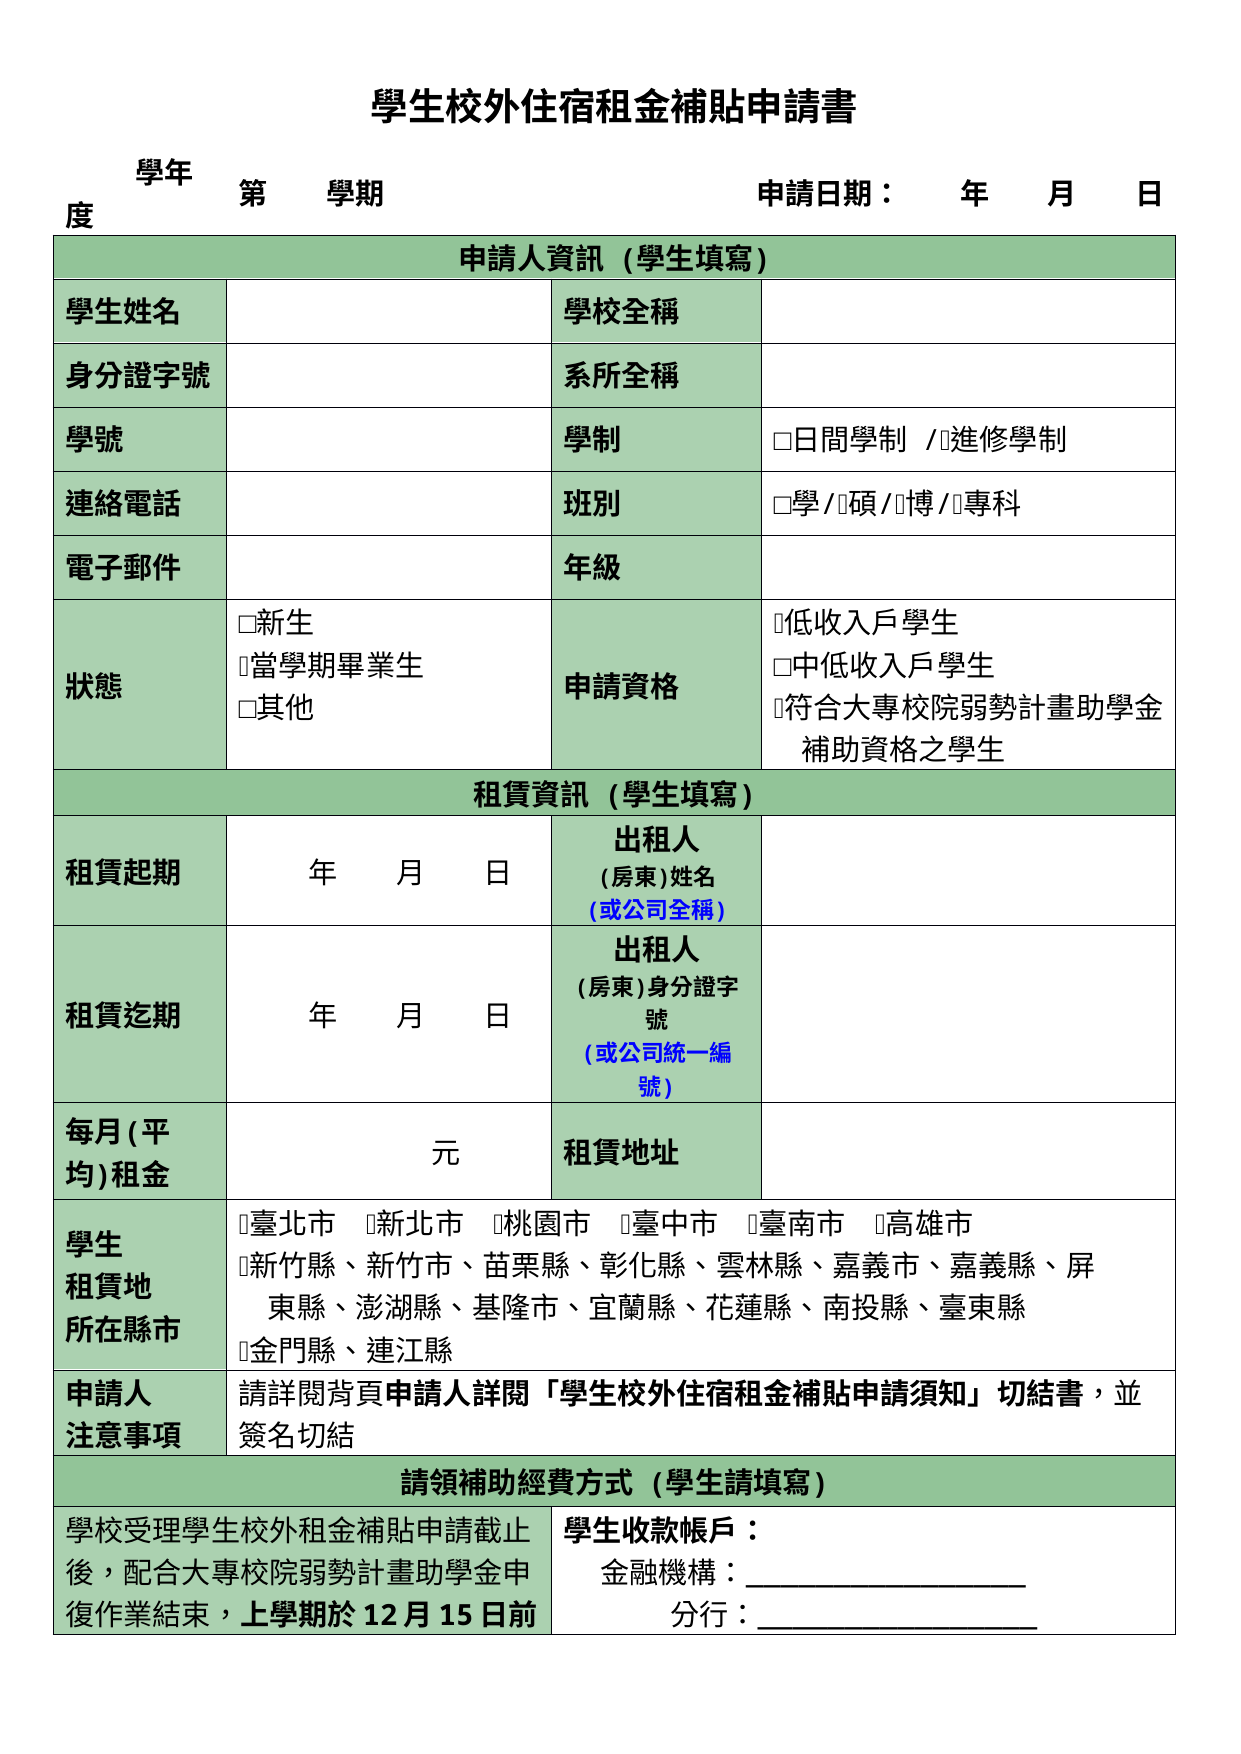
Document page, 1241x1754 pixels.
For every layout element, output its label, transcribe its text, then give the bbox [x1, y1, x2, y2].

table_cell [762, 344, 1175, 407]
table_cell [762, 280, 1175, 342]
table_header 申請日期： 年 月 日 [551, 150, 1175, 234]
table_cell □新生 當學期畢業生 □其他 [227, 600, 551, 769]
table_cell 租賃迄期 [54, 926, 226, 1102]
table_cell 租賃起期 [54, 816, 226, 925]
table_cell [762, 816, 1175, 925]
table_header 學年度 [53, 150, 227, 234]
table_cell [762, 1103, 1175, 1199]
table_cell 出租人 (房東)身分證字號 (或公司統一編號) [552, 926, 761, 1102]
table_cell [227, 344, 551, 407]
table_cell [227, 408, 551, 471]
table_cell [227, 536, 551, 599]
table_cell 低收入戶學生 □中低收入戶學生 符合大專校院弱勢計畫助學金補助資格之學生 [762, 600, 1175, 769]
table_cell [762, 926, 1175, 1102]
table_cell 年 月 日 [227, 816, 551, 925]
table_cell 學生 租賃地 所在縣市 [54, 1200, 226, 1369]
table_cell 學校全稱 [552, 280, 761, 342]
table_cell 元 [227, 1103, 551, 1199]
table_cell 出租人 (房東)姓名 (或公司全稱) [552, 816, 761, 925]
table_cell 學生收款帳戶： 金融機構：________________ 分行：________________ [552, 1507, 1175, 1634]
table_cell 租賃地址 [552, 1103, 761, 1199]
table_cell 狀態 [54, 600, 226, 769]
table_cell [227, 472, 551, 535]
table_cell 請詳閱背頁申請人詳閱「學生校外住宿租金補貼申請須知」切結書，並簽名切結 [227, 1371, 1175, 1455]
table_cell 年 月 日 [227, 926, 551, 1102]
table_cell 申請人資訊 (學生填寫) [54, 236, 1175, 278]
table_cell 學校受理學生校外租金補貼申請截止後，配合大專校院弱勢計畫助學金申復作業結束，上學期於12月15日前 [54, 1507, 551, 1634]
table_cell 學制 [552, 408, 761, 471]
table_cell 請領補助經費方式 (學生請填寫) [54, 1456, 1175, 1506]
table_cell 電子郵件 [54, 536, 226, 599]
table_cell 學號 [54, 408, 226, 471]
table_cell 年級 [552, 536, 761, 599]
table_cell 臺北市 新北市 桃園市 臺中市 臺南市 高雄市 新竹縣、新竹市、苗栗縣、彰化縣、雲林縣、嘉義市、嘉義縣、屏東縣、澎湖縣、基隆市、宜蘭縣、花蓮縣、南投縣、臺東縣 金門縣、連江縣 [227, 1200, 1175, 1369]
table_cell [762, 536, 1175, 599]
table_cell 班別 [552, 472, 761, 535]
table_cell 申請資格 [552, 600, 761, 769]
table_cell 每月(平均)租金 [54, 1103, 226, 1199]
table_header 第 學期 [227, 150, 551, 234]
table_cell 連絡電話 [54, 472, 226, 535]
table_cell [227, 280, 551, 342]
table_cell □日間學制 /進修學制 [762, 408, 1175, 471]
table_cell 申請人 注意事項 [54, 1371, 226, 1455]
table_cell 租賃資訊 (學生填寫) [54, 770, 1175, 815]
text 學生校外住宿租金補貼申請書 [77, 77, 1152, 131]
table_cell 系所全稱 [552, 344, 761, 407]
table_cell 學生姓名 [54, 280, 226, 342]
table_cell 身分證字號 [54, 344, 226, 407]
table_cell □學/碩/博/專科 [762, 472, 1175, 535]
